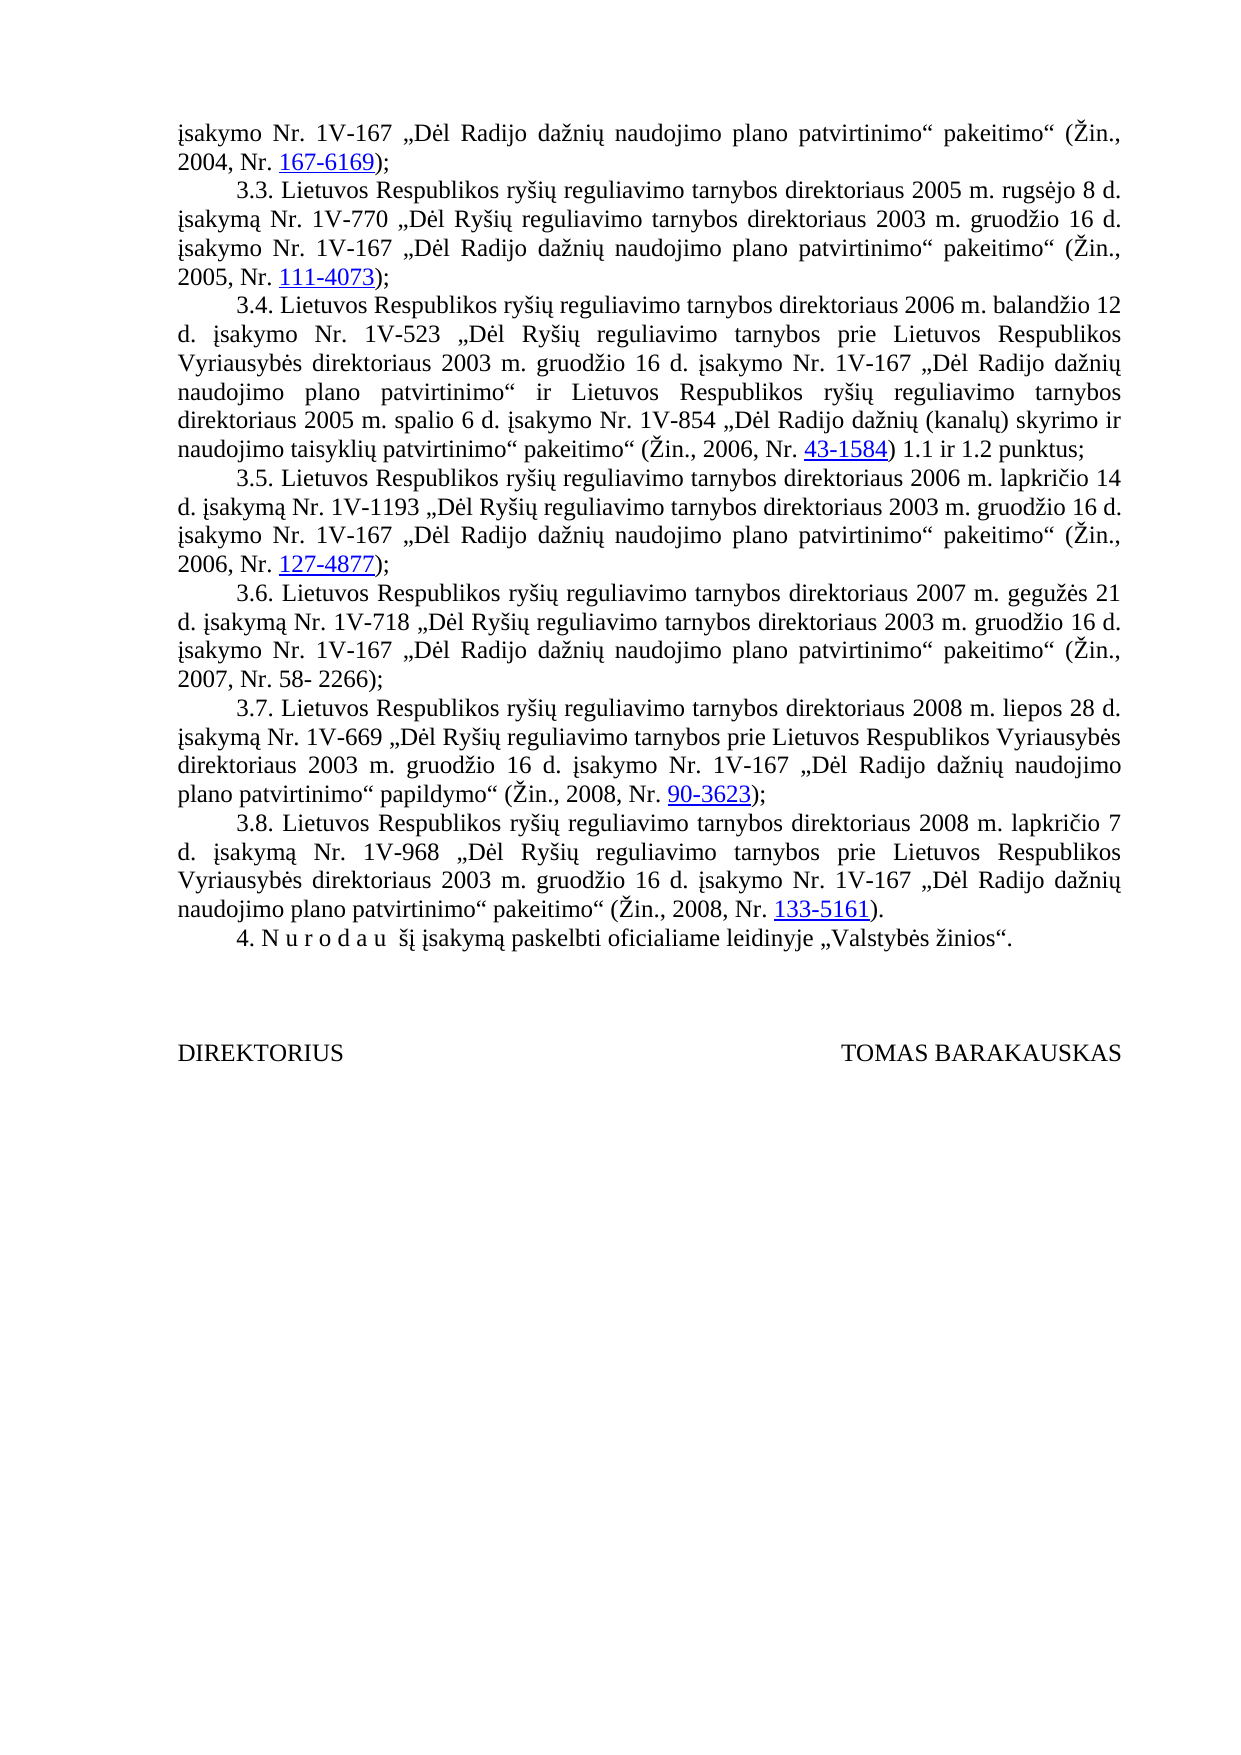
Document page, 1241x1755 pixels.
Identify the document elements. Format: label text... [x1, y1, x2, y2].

text 3.6. Lietuvos Respublikos ryšių reguliavimo tarnybos direktoriaus 2007 m. gegužės 21 d. įsakymą Nr. 1V-718 „Dėl Ryšių reguliavimo tarnybos direktoriaus 2003 m. gruodžio 16 d. įsakymo Nr. 1V-167 „Dėl Radijo dažnių naudojimo plano patvirtinimo“ pakeitimo“ (Žin., 2007, Nr. 58- 2266); [177, 578, 1122, 693]
text 3.5. Lietuvos Respublikos ryšių reguliavimo tarnybos direktoriaus 2006 m. lapkričio 14 d. įsakymą Nr. 1V-1193 „Dėl Ryšių reguliavimo tarnybos direktoriaus 2003 m. gruodžio 16 d. įsakymo Nr. 1V-167 „Dėl Radijo dažnių naudojimo plano patvirtinimo“ pakeitimo“ (Žin., 2006, Nr. 127-4877); [177, 463, 1122, 578]
text įsakymo Nr. 1V-167 „Dėl Radijo dažnių naudojimo plano patvirtinimo“ pakeitimo“ (Žin., 2004, Nr. 167-6169); [177, 118, 1122, 176]
text 3.3. Lietuvos Respublikos ryšių reguliavimo tarnybos direktoriaus 2005 m. rugsėjo 8 d. įsakymą Nr. 1V-770 „Dėl Ryšių reguliavimo tarnybos direktoriaus 2003 m. gruodžio 16 d. įsakymo Nr. 1V-167 „Dėl Radijo dažnių naudojimo plano patvirtinimo“ pakeitimo“ (Žin., 2005, Nr. 111-4073); [177, 176, 1122, 291]
text DIREKTORIUS TOMAS BARAKAUSKAS [177, 1038, 1122, 1067]
text 3.8. Lietuvos Respublikos ryšių reguliavimo tarnybos direktoriaus 2008 m. lapkričio 7 d. įsakymą Nr. 1V-968 „Dėl Ryšių reguliavimo tarnybos prie Lietuvos Respublikos Vyriausybės direktoriaus 2003 m. gruodžio 16 d. įsakymo Nr. 1V-167 „Dėl Radijo dažnių naudojimo plano patvirtinimo“ pakeitimo“ (Žin., 2008, Nr. 133-5161). [177, 808, 1122, 923]
text 3.4. Lietuvos Respublikos ryšių reguliavimo tarnybos direktoriaus 2006 m. balandžio 12 d. įsakymo Nr. 1V-523 „Dėl Ryšių reguliavimo tarnybos prie Lietuvos Respublikos Vyriausybės direktoriaus 2003 m. gruodžio 16 d. įsakymo Nr. 1V-167 „Dėl Radijo dažnių naudojimo plano patvirtinimo“ ir Lietuvos Respublikos ryšių reguliavimo tarnybos direktoriaus 2005 m. spalio 6 d. įsakymo Nr. 1V-854 „Dėl Radijo dažnių (kanalų) skyrimo ir naudojimo taisyklių patvirtinimo“ pakeitimo“ (Žin., 2006, Nr. 43-1584) 1.1 ir 1.2 punktus; [177, 291, 1122, 463]
text 4. Nurodau šį įsakymą paskelbti oficialiame leidinyje „Valstybės žinios“. [177, 923, 1122, 952]
text 3.7. Lietuvos Respublikos ryšių reguliavimo tarnybos direktoriaus 2008 m. liepos 28 d. įsakymą Nr. 1V-669 „Dėl Ryšių reguliavimo tarnybos prie Lietuvos Respublikos Vyriausybės direktoriaus 2003 m. gruodžio 16 d. įsakymo Nr. 1V-167 „Dėl Radijo dažnių naudojimo plano patvirtinimo“ papildymo“ (Žin., 2008, Nr. 90-3623); [177, 693, 1122, 808]
